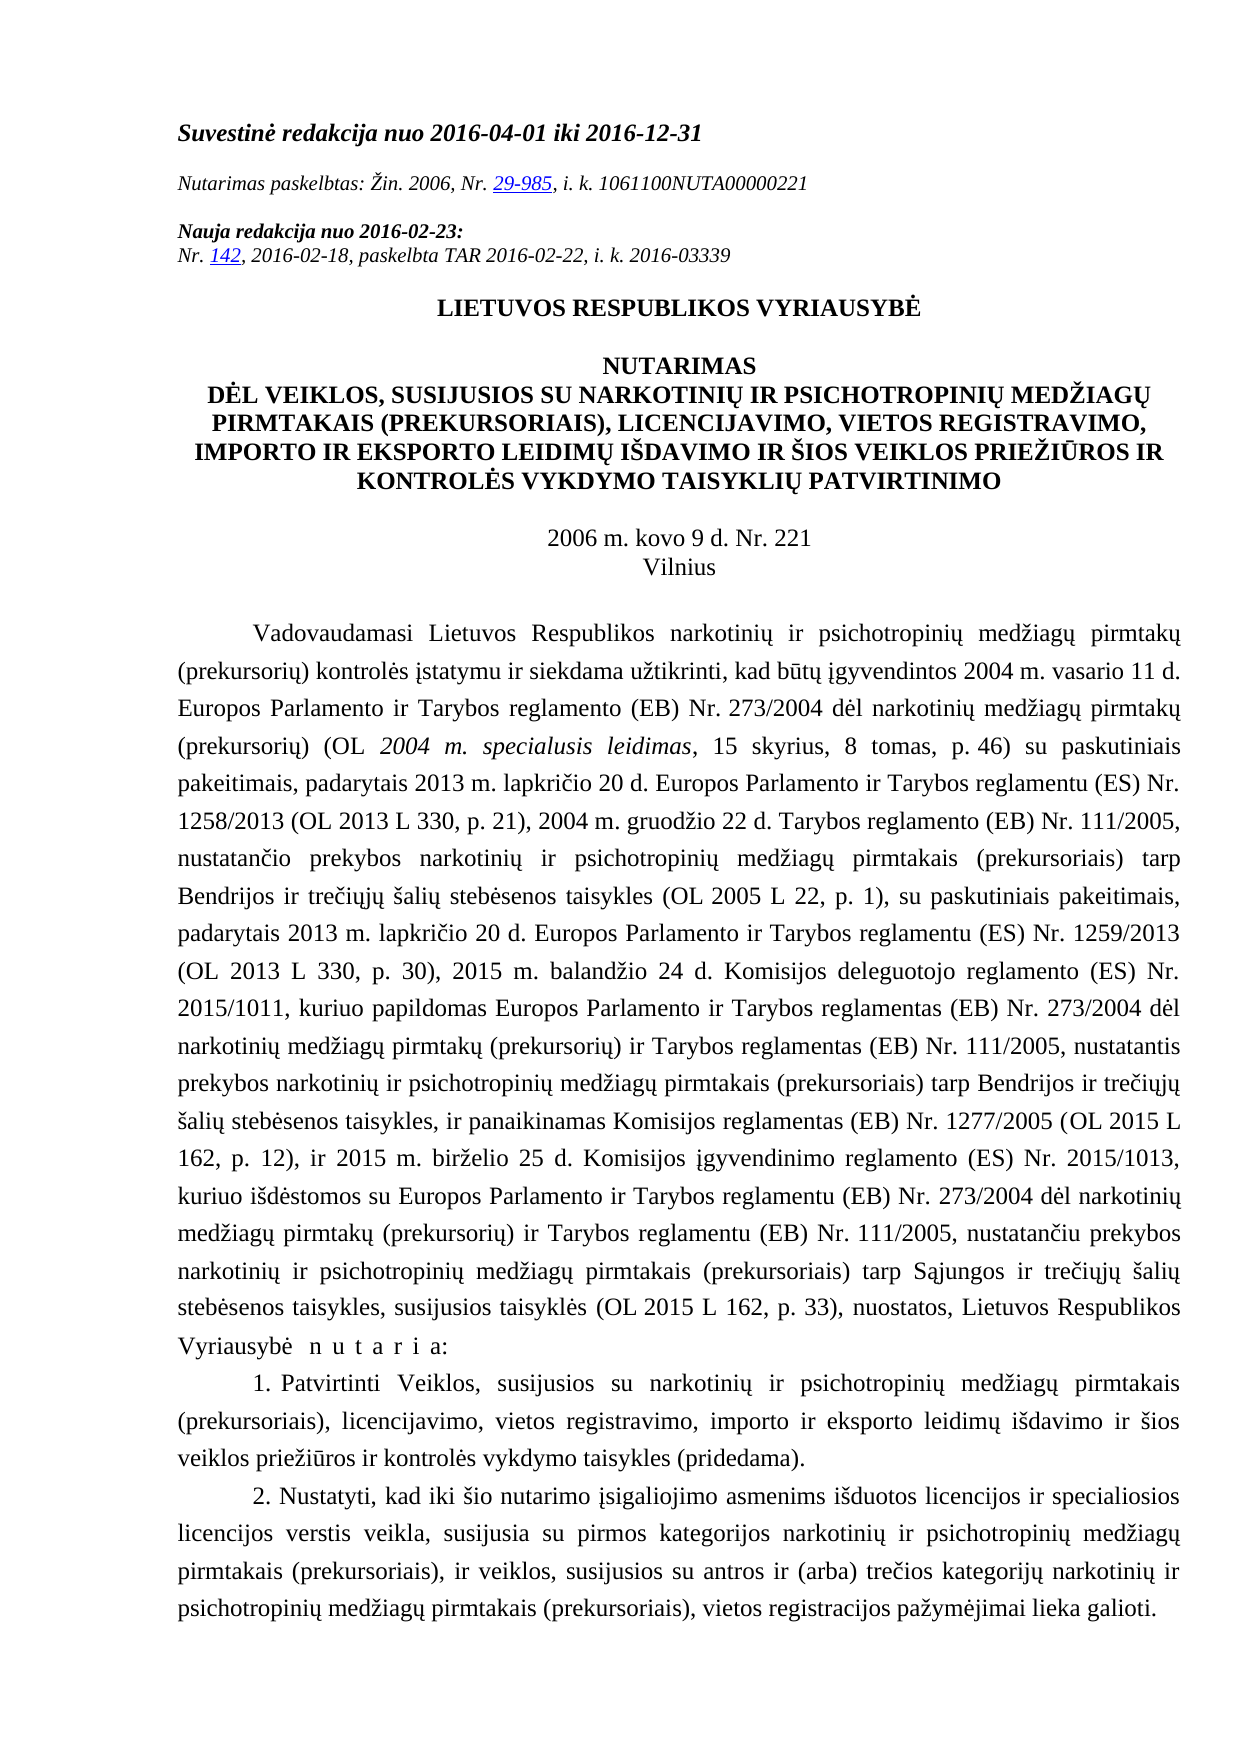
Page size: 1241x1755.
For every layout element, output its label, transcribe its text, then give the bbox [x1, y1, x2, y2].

text DĖL VEIKLOS, SUSIJUSIOS SU NARKOTINIŲ IR PSICHOTROPINIŲ MEDŽIAGŲ PIRMTAKAIS (PREKURSORIAIS), LICENCIJAVIMO, VIETOS REGISTRAVIMO, IMPORTO IR EKSPORTO LEIDIMŲ IŠDAVIMO IR ŠIOS VEIKLOS PRIEŽIŪROS IR KONTROLĖS VYKDYMO TAISYKLIŲ PATVIRTINIMO [177, 380, 1181, 495]
text 2006 m. kovo 9 d. Nr. 221 [177, 523, 1181, 552]
text Vadovaudamasi Lietuvos Respublikos narkotinių ir psichotropinių medžiagų pirmtakų (prekursorių) kontrolės įstatymu ir siekdama užtikrinti, kad būtų įgyvendintos 2004 m. vasario 11 d. Europos Parlamento ir Tarybos reglamento (EB) Nr. 273/2004 dėl narkotinių medžiagų pirmtakų (prekursorių) (OL 2004 m. specialusis leidimas, 15 skyrius, 8 tomas, p. 46) su paskutiniais pakeitimais, padarytais 2013 m. lapkričio 20 d. Europos Parlamento ir Tarybos reglamentu (ES) Nr. 1258/2013 (OL 2013 L 330, p. 21), 2004 m. gruodžio 22 d. Tarybos reglamento (EB) Nr. 111/2005, nustatančio prekybos narkotinių ir psichotropinių medžiagų pirmtakais (prekursoriais) tarp Bendrijos ir trečiųjų šalių stebėsenos taisykles (OL 2005 L 22, p. 1), su paskutiniais pakeitimais, padarytais 2013 m. lapkričio 20 d. Europos Parlamento ir Tarybos reglamentu (ES) Nr. 1259/2013 (OL 2013 L 330, p. 30), 2015 m. balandžio 24 d. Komisijos deleguotojo reglamento (ES) Nr. 2015/1011, kuriuo papildomas Europos Parlamento ir Tarybos reglamentas (EB) Nr. 273/2004 dėl narkotinių medžiagų pirmtakų (prekursorių) ir Tarybos reglamentas (EB) Nr. 111/2005, nustatantis prekybos narkotinių ir psichotropinių medžiagų pirmtakais (prekursoriais) tarp Bendrijos ir trečiųjų šalių stebėsenos taisykles, ir panaikinamas Komisijos reglamentas (EB) Nr. 1277/2005 (OL 2015 L 162, p. 12), ir 2015 m. birželio 25 d. Komisijos įgyvendinimo reglamento (ES) Nr. 2015/1013, kuriuo išdėstomos su Europos Parlamento ir Tarybos reglamentu (EB) Nr. 273/2004 dėl narkotinių medžiagų pirmtakų (prekursorių) ir Tarybos reglamentu (EB) Nr. 111/2005, nustatančiu prekybos narkotinių ir psichotropinių medžiagų pirmtakais (prekursoriais) tarp Sąjungos ir trečiųjų šalių stebėsenos taisykles, susijusios taisyklės (OL 2015 L 162, p. 33), nuostatos, Lietuvos Respublikos Vyriausybė nutaria: [177, 610, 1181, 1360]
text 1. Patvirtinti Veiklos, susijusios su narkotinių ir psichotropinių medžiagų pirmtakais (prekursoriais), licencijavimo, vietos registravimo, importo ir eksporto leidimų išdavimo ir šios veiklos priežiūros ir kontrolės vykdymo taisykles (pridedama). [177, 1360, 1181, 1472]
text 2. Nustatyti, kad iki šio nutarimo įsigaliojimo asmenims išduotos licencijos ir specialiosios licencijos verstis veikla, susijusia su pirmos kategorijos narkotinių ir psichotropinių medžiagų pirmtakais (prekursoriais), ir veiklos, susijusios su antros ir (arba) trečios kategorijų narkotinių ir psichotropinių medžiagų pirmtakais (prekursoriais), vietos registracijos pažymėjimai lieka galioti. [177, 1472, 1181, 1622]
text Suvestinė redakcija nuo 2016-04-01 iki 2016-12-31 [177, 118, 1181, 147]
text NUTARIMAS [177, 351, 1181, 380]
text LIETUVOS RESPUBLIKOS VYRIAUSYBĖ [177, 293, 1181, 322]
text Nr. 142, 2016-02-18, paskelbta TAR 2016-02-22, i. k. 2016-03339 [177, 243, 1181, 267]
text Nauja redakcija nuo 2016-02-23: [177, 219, 1181, 243]
text Nutarimas paskelbtas: Žin. 2006, Nr. 29-985, i. k. 1061100NUTA00000221 [177, 171, 1181, 195]
text Vilnius [177, 552, 1181, 581]
